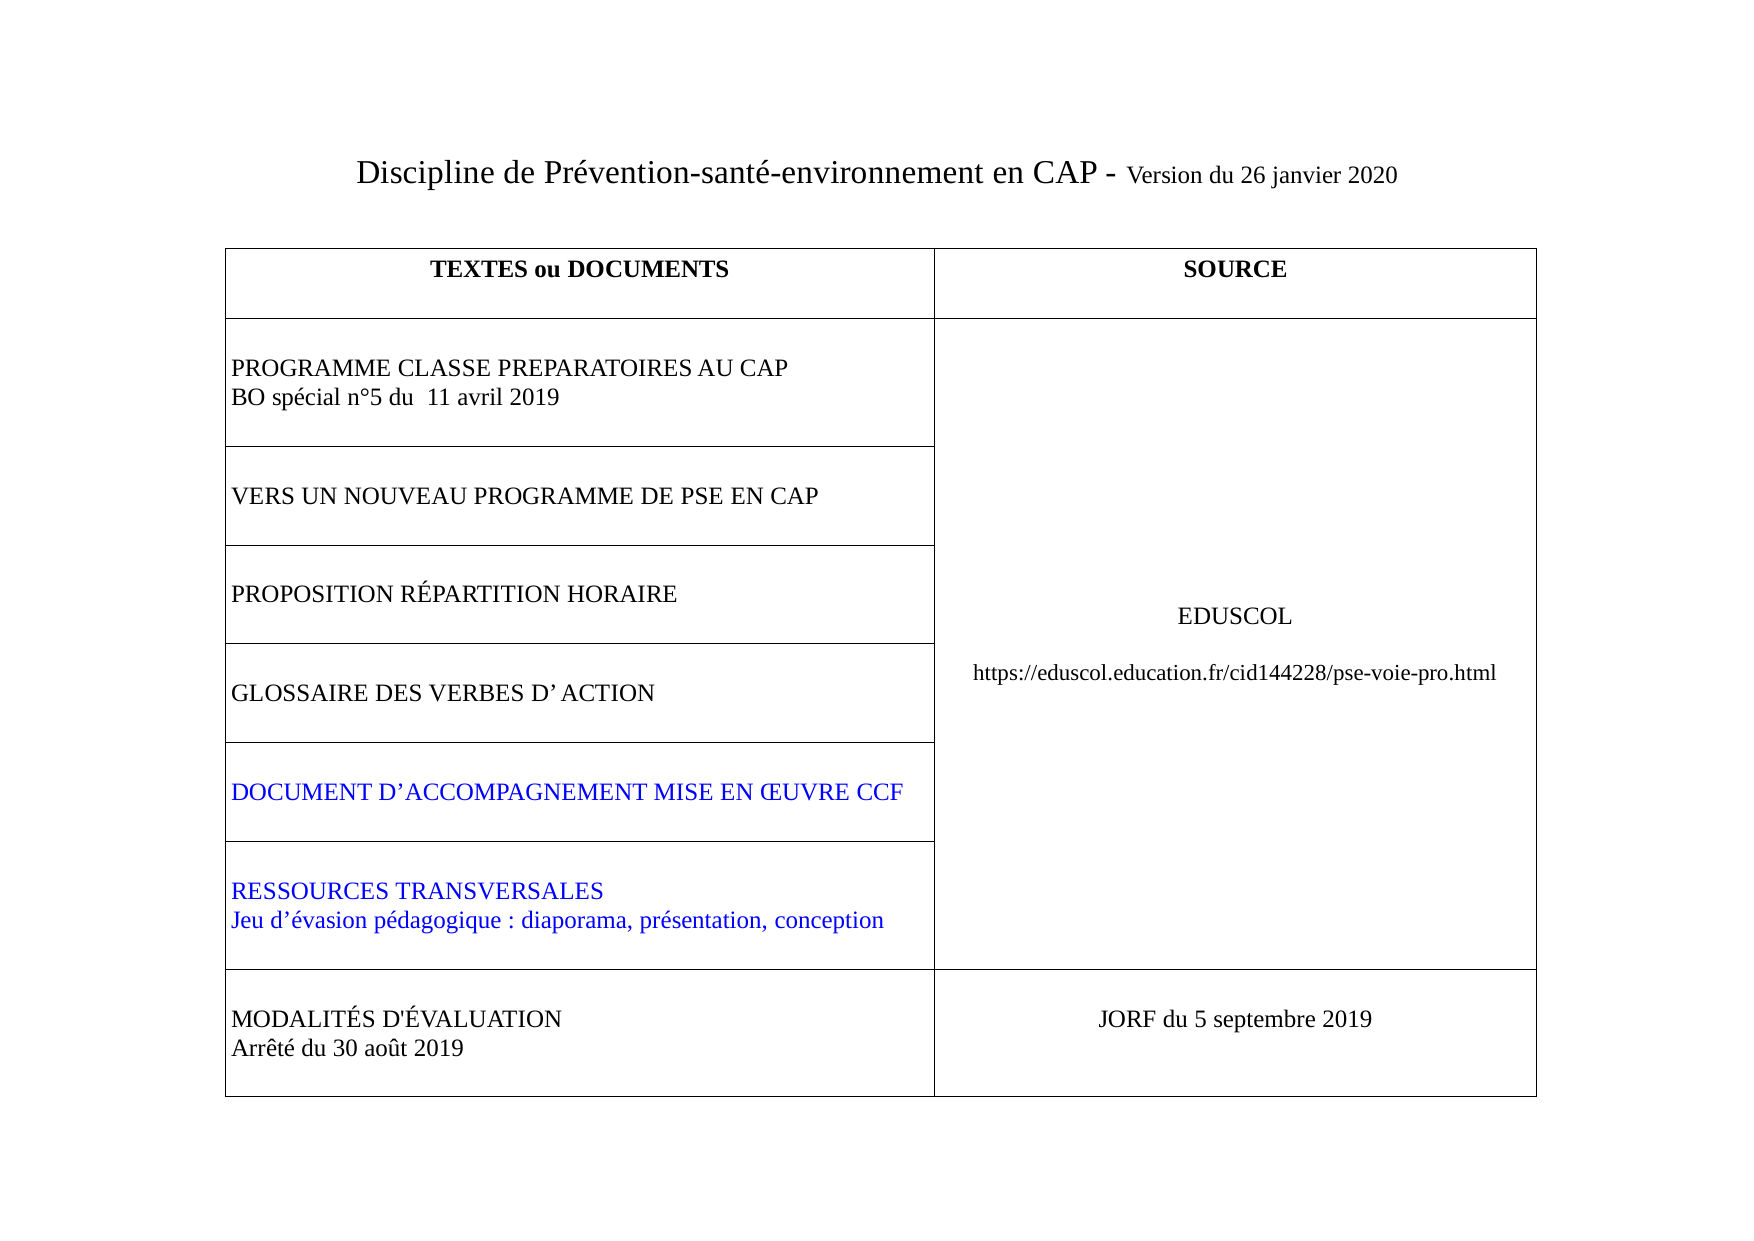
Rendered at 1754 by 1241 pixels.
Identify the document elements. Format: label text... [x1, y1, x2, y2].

table_cell DOCUMENT D’ACCOMPAGNEMENT MISE EN ŒUVRE CCF [226, 743, 934, 841]
table_cell GLOSSAIRE DES VERBES D’ ACTION [226, 644, 934, 742]
text Discipline de Prévention-santé-environnement en CAP - Version du 26 janvier 2020 [118, 152, 1636, 190]
table_cell JORF du 5 septembre 2019 [935, 970, 1536, 1096]
table_cell PROPOSITION RÉPARTITION HORAIRE [226, 546, 934, 643]
table_header TEXTES ou DOCUMENTS [226, 249, 934, 318]
table_cell PROGRAMME CLASSE PREPARATOIRES AU CAP BO spécial n°5 du 11 avril 2019 [226, 319, 934, 446]
table_cell EDUSCOL https://eduscol.education.fr/cid144228/pse-voie-pro.html [935, 319, 1536, 968]
table_cell VERS UN NOUVEAU PROGRAMME DE PSE EN CAP [226, 447, 934, 544]
table_cell RESSOURCES TRANSVERSALES Jeu d’évasion pédagogique : diaporama, présentation, conception [226, 842, 934, 968]
table_cell MODALITÉS D'ÉVALUATION Arrêté du 30 août 2019 [226, 970, 934, 1096]
table_header SOURCE [935, 249, 1536, 318]
